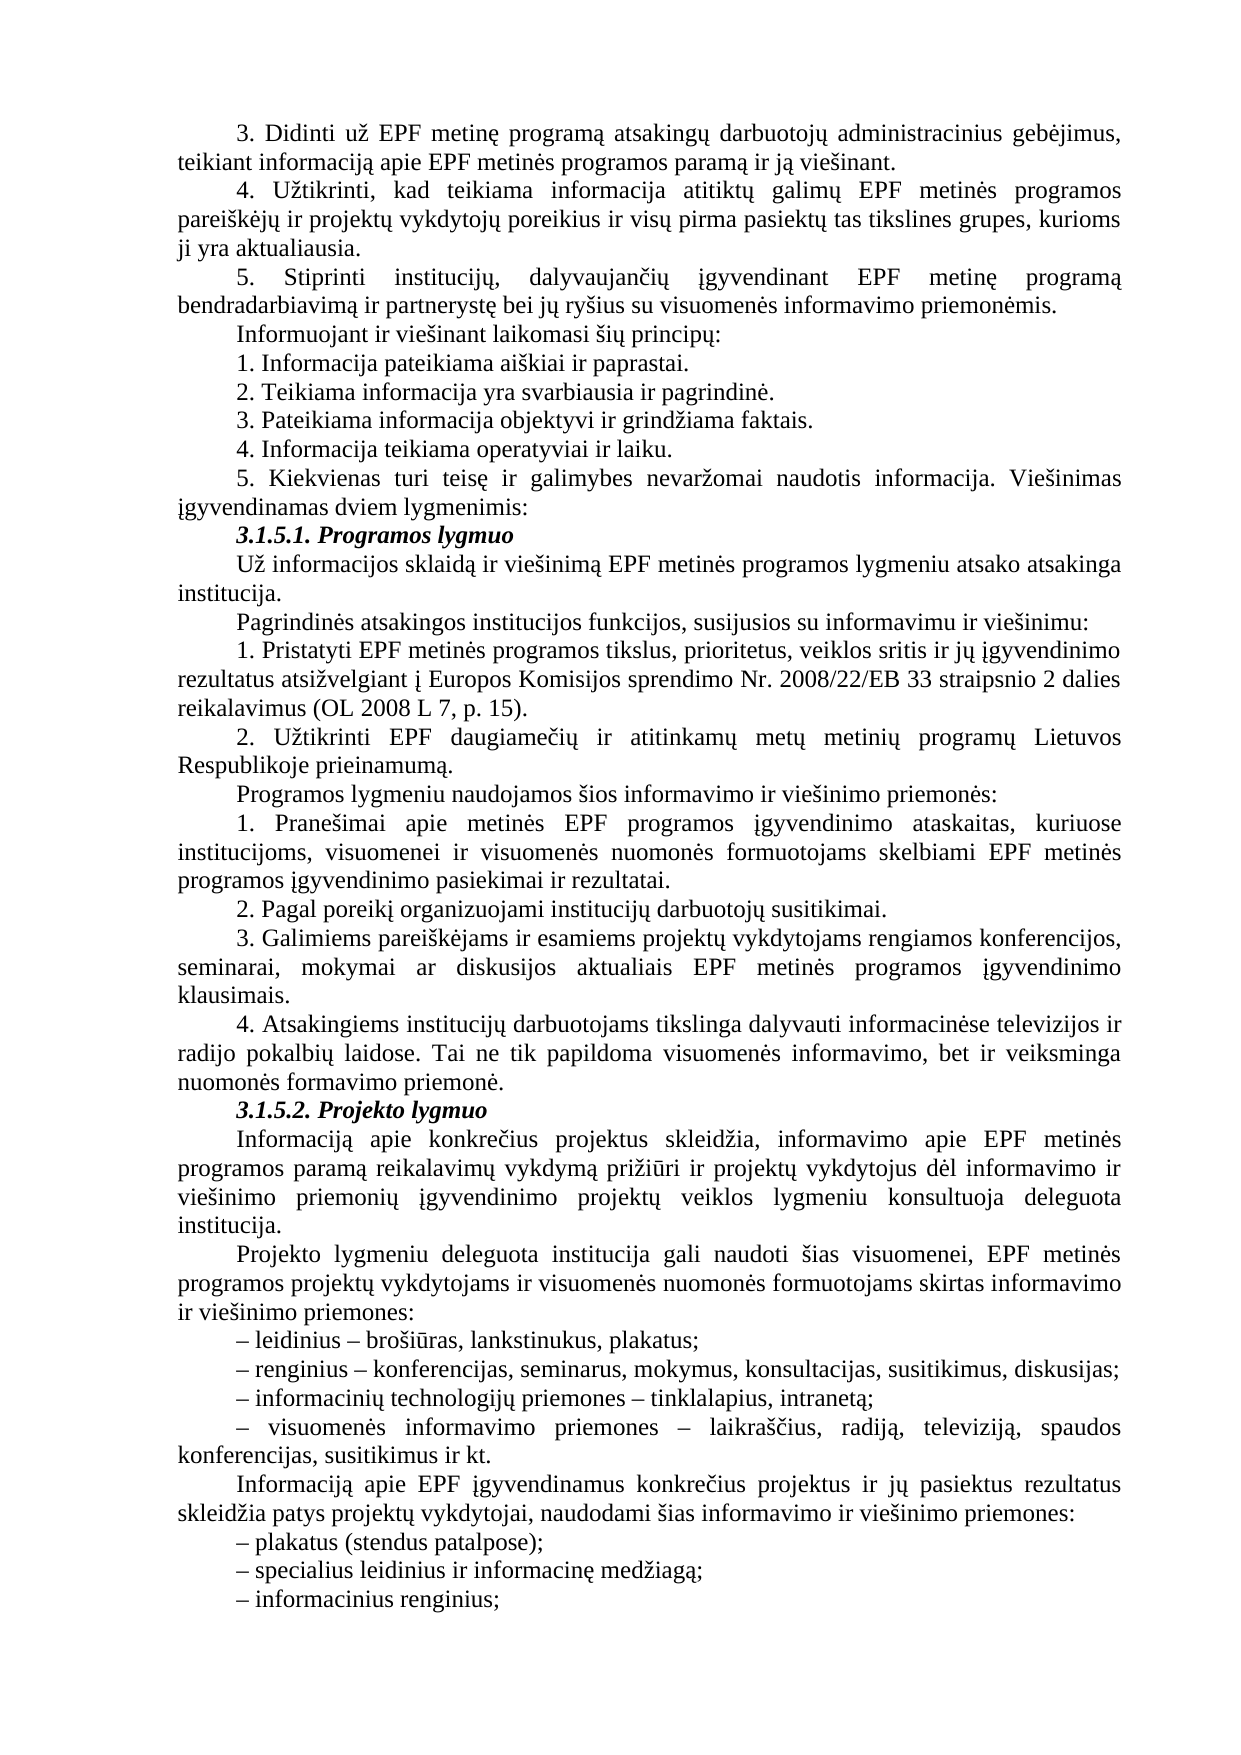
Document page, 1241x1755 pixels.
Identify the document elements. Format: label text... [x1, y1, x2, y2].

text 1. Informacija pateikiama aiškiai ir paprastai. [177, 348, 1122, 377]
text Informaciją apie EPF įgyvendinamus konkrečius projektus ir jų pasiektus rezultatus skleidžia patys projektų vykdytojai, naudodami šias informavimo ir viešinimo priemones: [177, 1469, 1122, 1527]
text 3. Galimiems pareiškėjams ir esamiems projektų vykdytojams rengiamos konferencijos, seminarai, mokymai ar diskusijos aktualiais EPF metinės programos įgyvendinimo klausimais. [177, 923, 1122, 1009]
text 1. Pristatyti EPF metinės programos tikslus, prioritetus, veiklos sritis ir jų įgyvendinimo rezultatus atsižvelgiant į Europos Komisijos sprendimo Nr. 2008/22/EB 33 straipsnio 2 dalies reikalavimus (OL 2008 L 7, p. 15). [177, 636, 1122, 722]
text 4. Atsakingiems institucijų darbuotojams tikslinga dalyvauti informacinėse televizijos ir radijo pokalbių laidose. Tai ne tik papildoma visuomenės informavimo, bet ir veiksminga nuomonės formavimo priemonė. [177, 1009, 1122, 1096]
text – renginius – konferencijas, seminarus, mokymus, konsultacijas, susitikimus, diskusijas; [177, 1354, 1122, 1383]
text Programos lygmeniu naudojamos šios informavimo ir viešinimo priemonės: [177, 779, 1122, 808]
text 2. Užtikrinti EPF daugiamečių ir atitinkamų metų metinių programų Lietuvos Respublikoje prieinamumą. [177, 722, 1122, 779]
text – leidinius – brošiūras, lankstinukus, plakatus; [177, 1326, 1122, 1354]
text 4. Informacija teikiama operatyviai ir laiku. [177, 434, 1122, 463]
text 5. Stiprinti institucijų, dalyvaujančių įgyvendinant EPF metinę programą bendradarbiavimą ir partnerystę bei jų ryšius su visuomenės informavimo priemonėmis. [177, 262, 1122, 319]
text 3.1.5.2. Projekto lygmuo [177, 1096, 1122, 1124]
text 4. Užtikrinti, kad teikiama informacija atitiktų galimų EPF metinės programos pareiškėjų ir projektų vykdytojų poreikius ir visų pirma pasiektų tas tikslines grupes, kurioms ji yra aktualiausia. [177, 176, 1122, 262]
text Už informacijos sklaidą ir viešinimą EPF metinės programos lygmeniu atsako atsakinga institucija. [177, 549, 1122, 607]
text 3. Pateikiama informacija objektyvi ir grindžiama faktais. [177, 406, 1122, 434]
text Informuojant ir viešinant laikomasi šių principų: [177, 319, 1122, 348]
text 2. Pagal poreikį organizuojami institucijų darbuotojų susitikimai. [177, 894, 1122, 923]
text 5. Kiekvienas turi teisę ir galimybes nevaržomai naudotis informacija. Viešinimas įgyvendinamas dviem lygmenimis: [177, 463, 1122, 521]
text – informacinių technologijų priemones – tinklalapius, intranetą; [177, 1383, 1122, 1412]
text – plakatus (stendus patalpose); [177, 1527, 1122, 1556]
text 2. Teikiama informacija yra svarbiausia ir pagrindinė. [177, 377, 1122, 406]
text – visuomenės informavimo priemones – laikraščius, radiją, televiziją, spaudos konferencijas, susitikimus ir kt. [177, 1412, 1122, 1469]
text – specialius leidinius ir informacinę medžiagą; [177, 1556, 1122, 1584]
text 3. Didinti už EPF metinę programą atsakingų darbuotojų administracinius gebėjimus, teikiant informaciją apie EPF metinės programos paramą ir ją viešinant. [177, 118, 1122, 176]
text 3.1.5.1. Programos lygmuo [177, 521, 1122, 549]
text Informaciją apie konkrečius projektus skleidžia, informavimo apie EPF metinės programos paramą reikalavimų vykdymą prižiūri ir projektų vykdytojus dėl informavimo ir viešinimo priemonių įgyvendinimo projektų veiklos lygmeniu konsultuoja deleguota institucija. [177, 1124, 1122, 1239]
text Projekto lygmeniu deleguota institucija gali naudoti šias visuomenei, EPF metinės programos projektų vykdytojams ir visuomenės nuomonės formuotojams skirtas informavimo ir viešinimo priemones: [177, 1239, 1122, 1326]
text Pagrindinės atsakingos institucijos funkcijos, susijusios su informavimu ir viešinimu: [177, 607, 1122, 636]
text 1. Pranešimai apie metinės EPF programos įgyvendinimo ataskaitas, kuriuose institucijoms, visuomenei ir visuomenės nuomonės formuotojams skelbiami EPF metinės programos įgyvendinimo pasiekimai ir rezultatai. [177, 808, 1122, 894]
text – informacinius renginius; [177, 1584, 1122, 1613]
